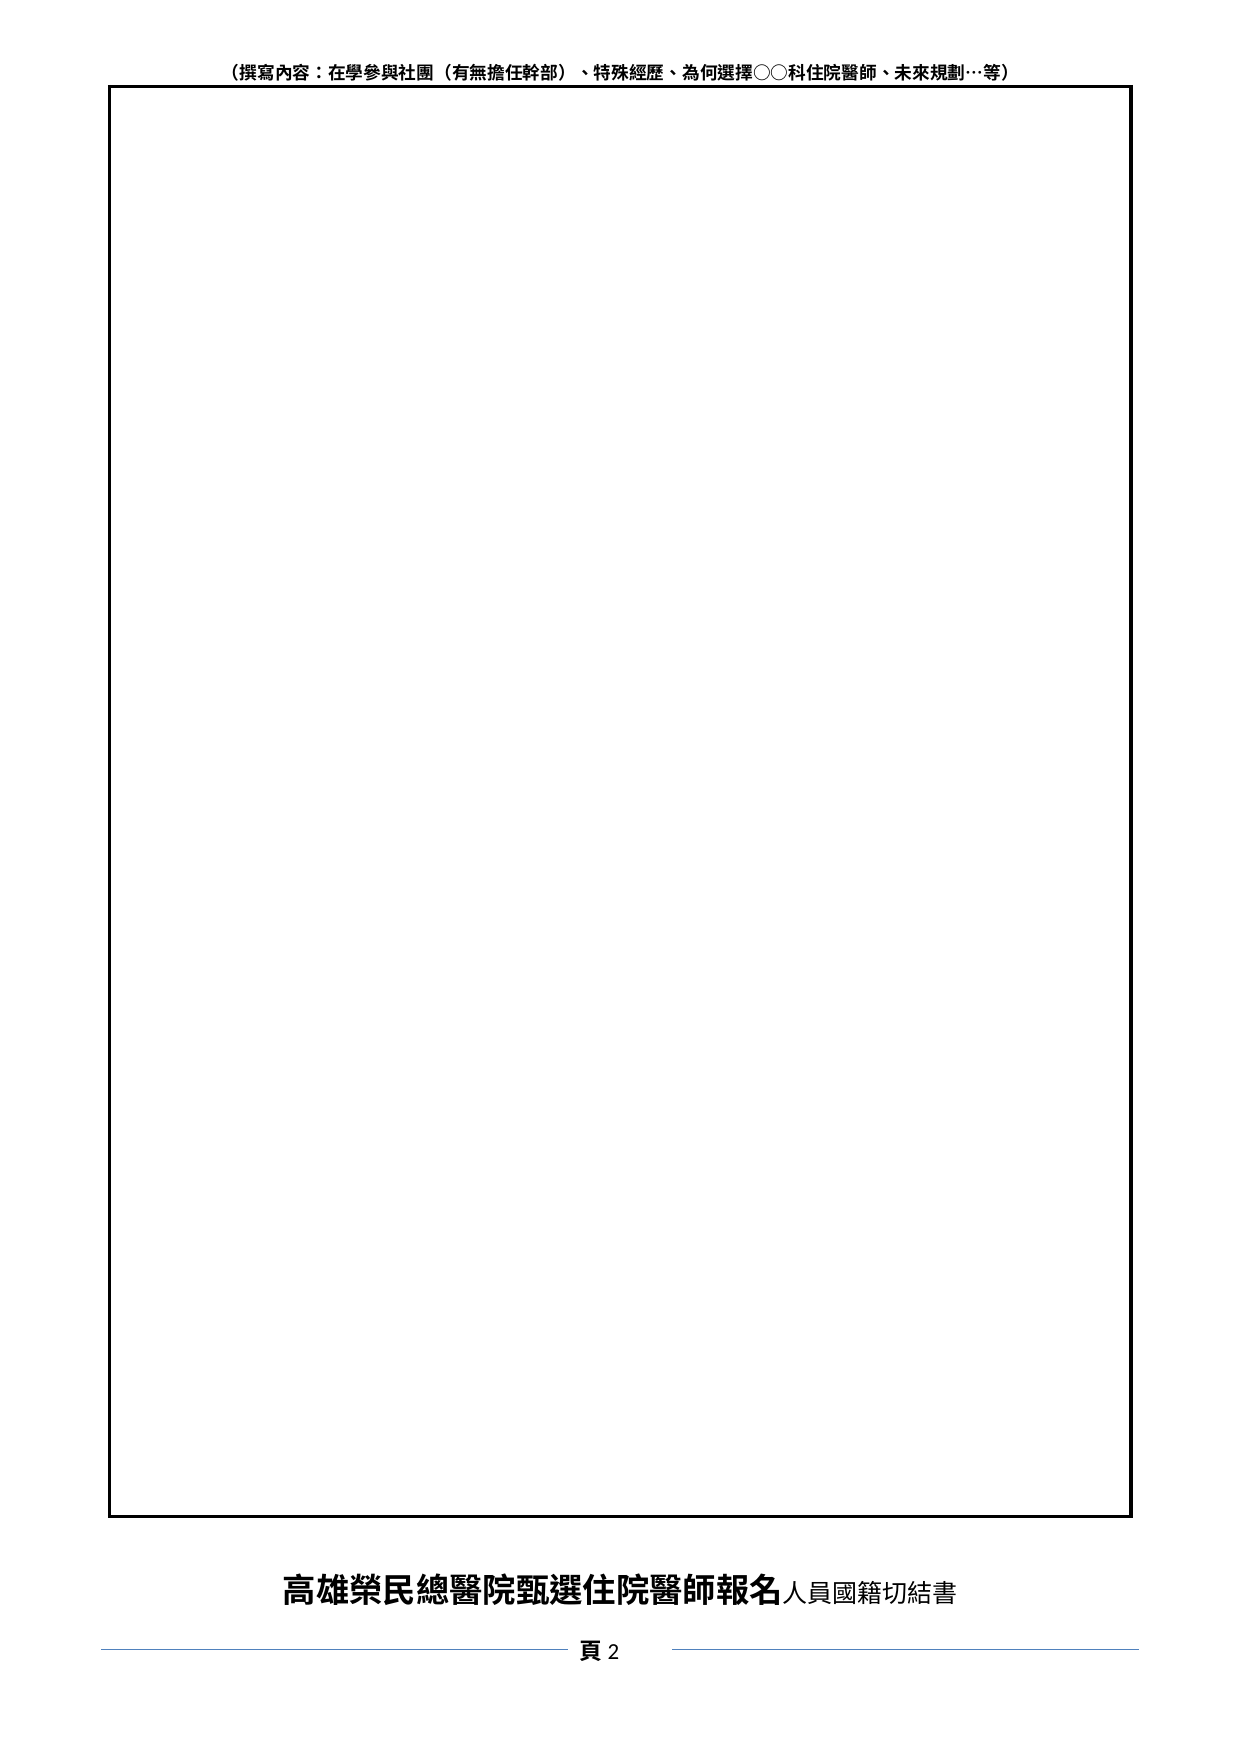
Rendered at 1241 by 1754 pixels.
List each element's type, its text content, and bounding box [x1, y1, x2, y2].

text 高雄榮民總醫院甄選住院醫師報名人員國籍切結書 [112, 1564, 1128, 1612]
table_header [111, 88, 1129, 1515]
text （撰寫內容：在學參與社團（有無擔任幹部）、特殊經歷、為何選擇○○科住院醫師、未來規劃…等） [112, 59, 1128, 85]
